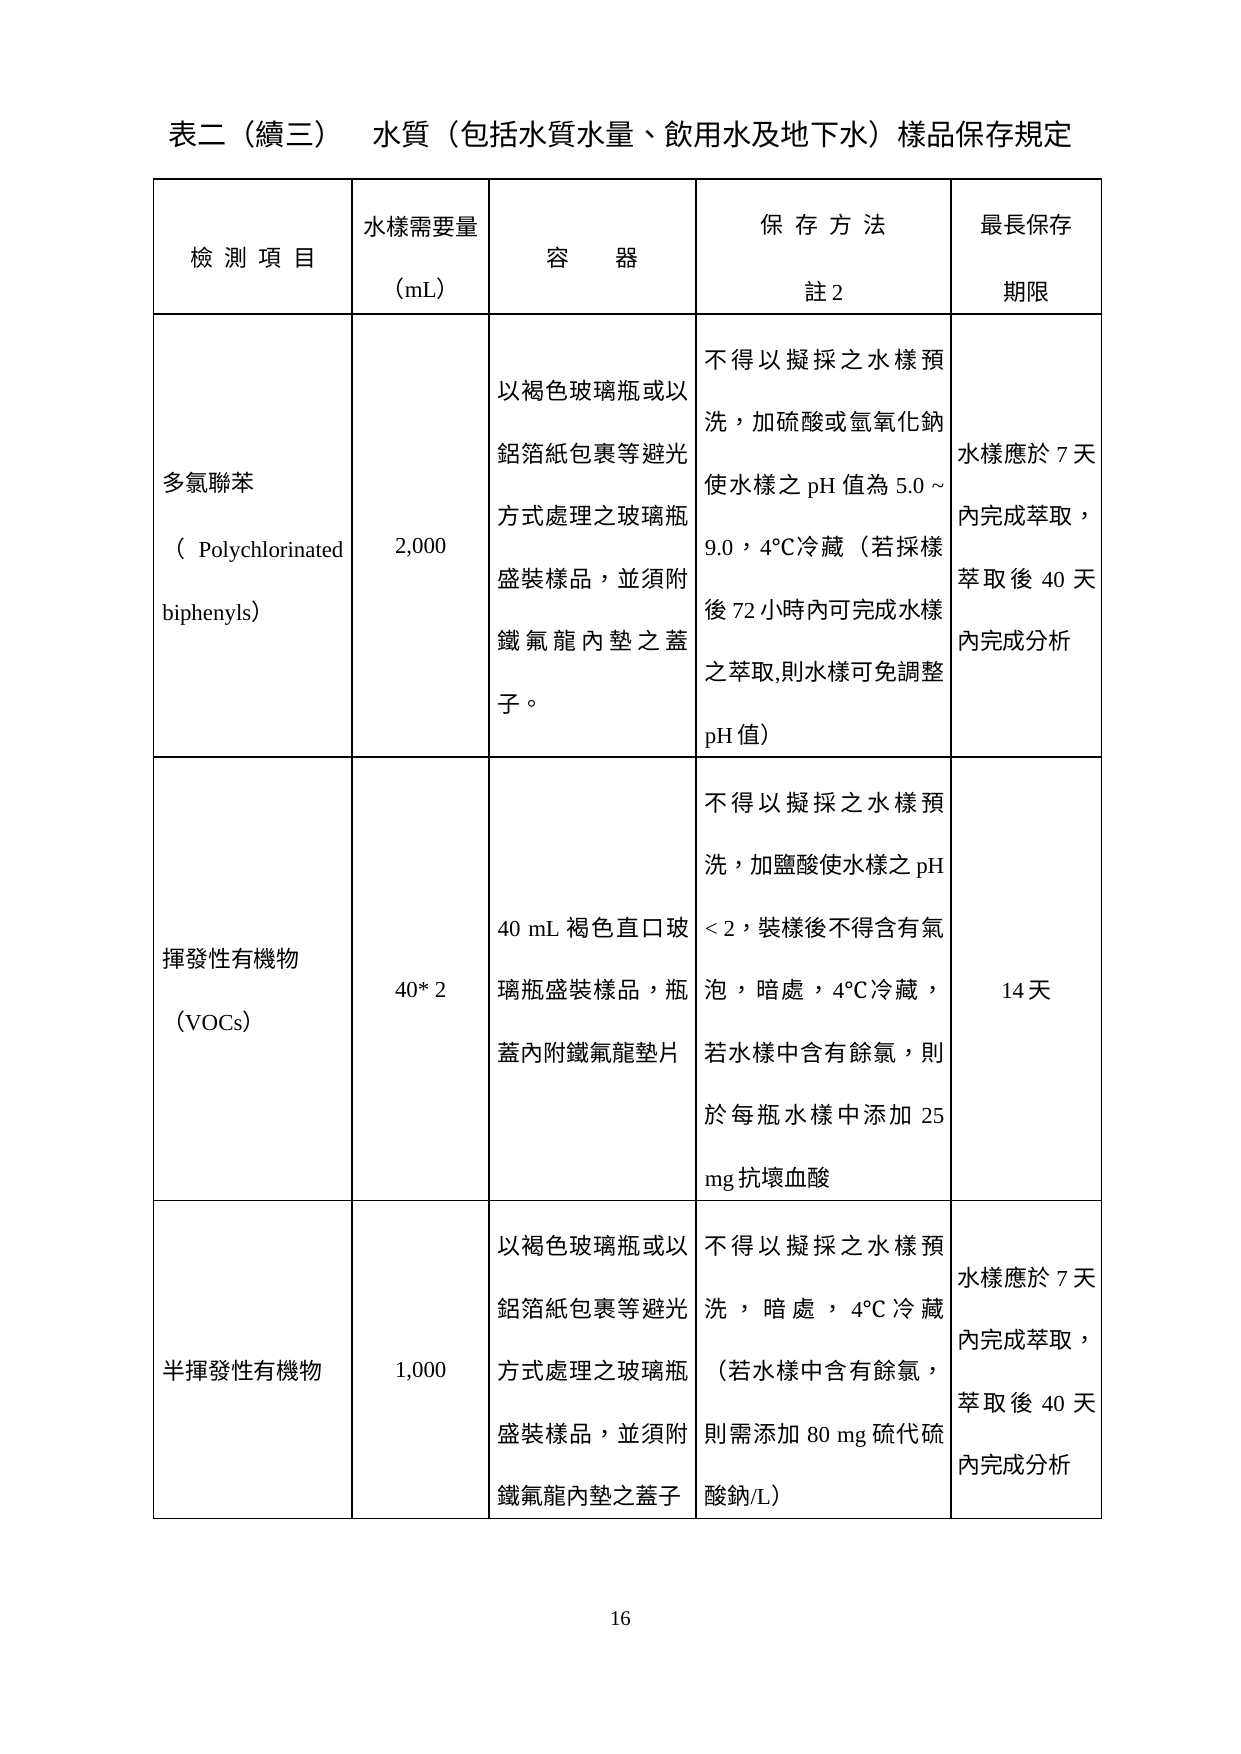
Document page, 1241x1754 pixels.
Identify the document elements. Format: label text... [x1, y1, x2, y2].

table_header 檢 測 項 目 [154, 180, 351, 313]
text 表二（續三） 水質（包括水質水量、飲用水及地下水）樣品保存規定 [148, 91, 1092, 153]
table_cell 揮發性有機物（VOCs） [154, 758, 351, 1199]
table_cell 不得以擬採之水樣預洗，加鹽酸使水樣之pH < 2，裝樣後不得含有氣泡，暗處，4℃冷藏，若水樣中含有餘氯，則於每瓶水樣中添加25 mg抗壞血酸 [697, 758, 950, 1199]
table_cell 水樣應於7天內完成萃取，萃取後40天內完成分析 [952, 315, 1101, 756]
table_cell 2,000 [353, 315, 488, 756]
table_header 最長保存 期限 [952, 180, 1101, 313]
table_header 保 存 方 法 註2 [697, 180, 950, 313]
table_cell 不得以擬採之水樣預洗，加硫酸或氫氧化鈉使水樣之pH值為5.0 ~ 9.0，4℃冷藏（若採樣後72小時內可完成水樣之萃取,則水樣可免調整pH值） [697, 315, 950, 756]
table_header 容 器 [490, 180, 695, 313]
table_cell 不得以擬採之水樣預洗，暗處，4℃冷藏（若水樣中含有餘氯，則需添加80 mg硫代硫酸鈉/L） [697, 1201, 950, 1518]
table_cell 40* 2 [353, 758, 488, 1199]
table_cell 14天 [952, 758, 1101, 1199]
table_header 水樣需要量（mL） [353, 180, 488, 313]
table_cell 多氯聯苯 （Polychlorinated biphenyls） [154, 315, 351, 756]
table_cell 半揮發性有機物 [154, 1201, 351, 1518]
table_cell 40 mL褐色直口玻璃瓶盛裝樣品，瓶蓋內附鐵氟龍墊片 [490, 758, 695, 1199]
table_cell 水樣應於7天內完成萃取，萃取後40天內完成分析 [952, 1201, 1101, 1518]
table_cell 1,000 [353, 1201, 488, 1518]
table_cell 以褐色玻璃瓶或以鋁箔紙包裹等避光方式處理之玻璃瓶盛裝樣品，並須附鐵氟龍內墊之蓋子。 [490, 315, 695, 756]
table_cell 以褐色玻璃瓶或以鋁箔紙包裹等避光方式處理之玻璃瓶盛裝樣品，並須附鐵氟龍內墊之蓋子 [490, 1201, 695, 1518]
